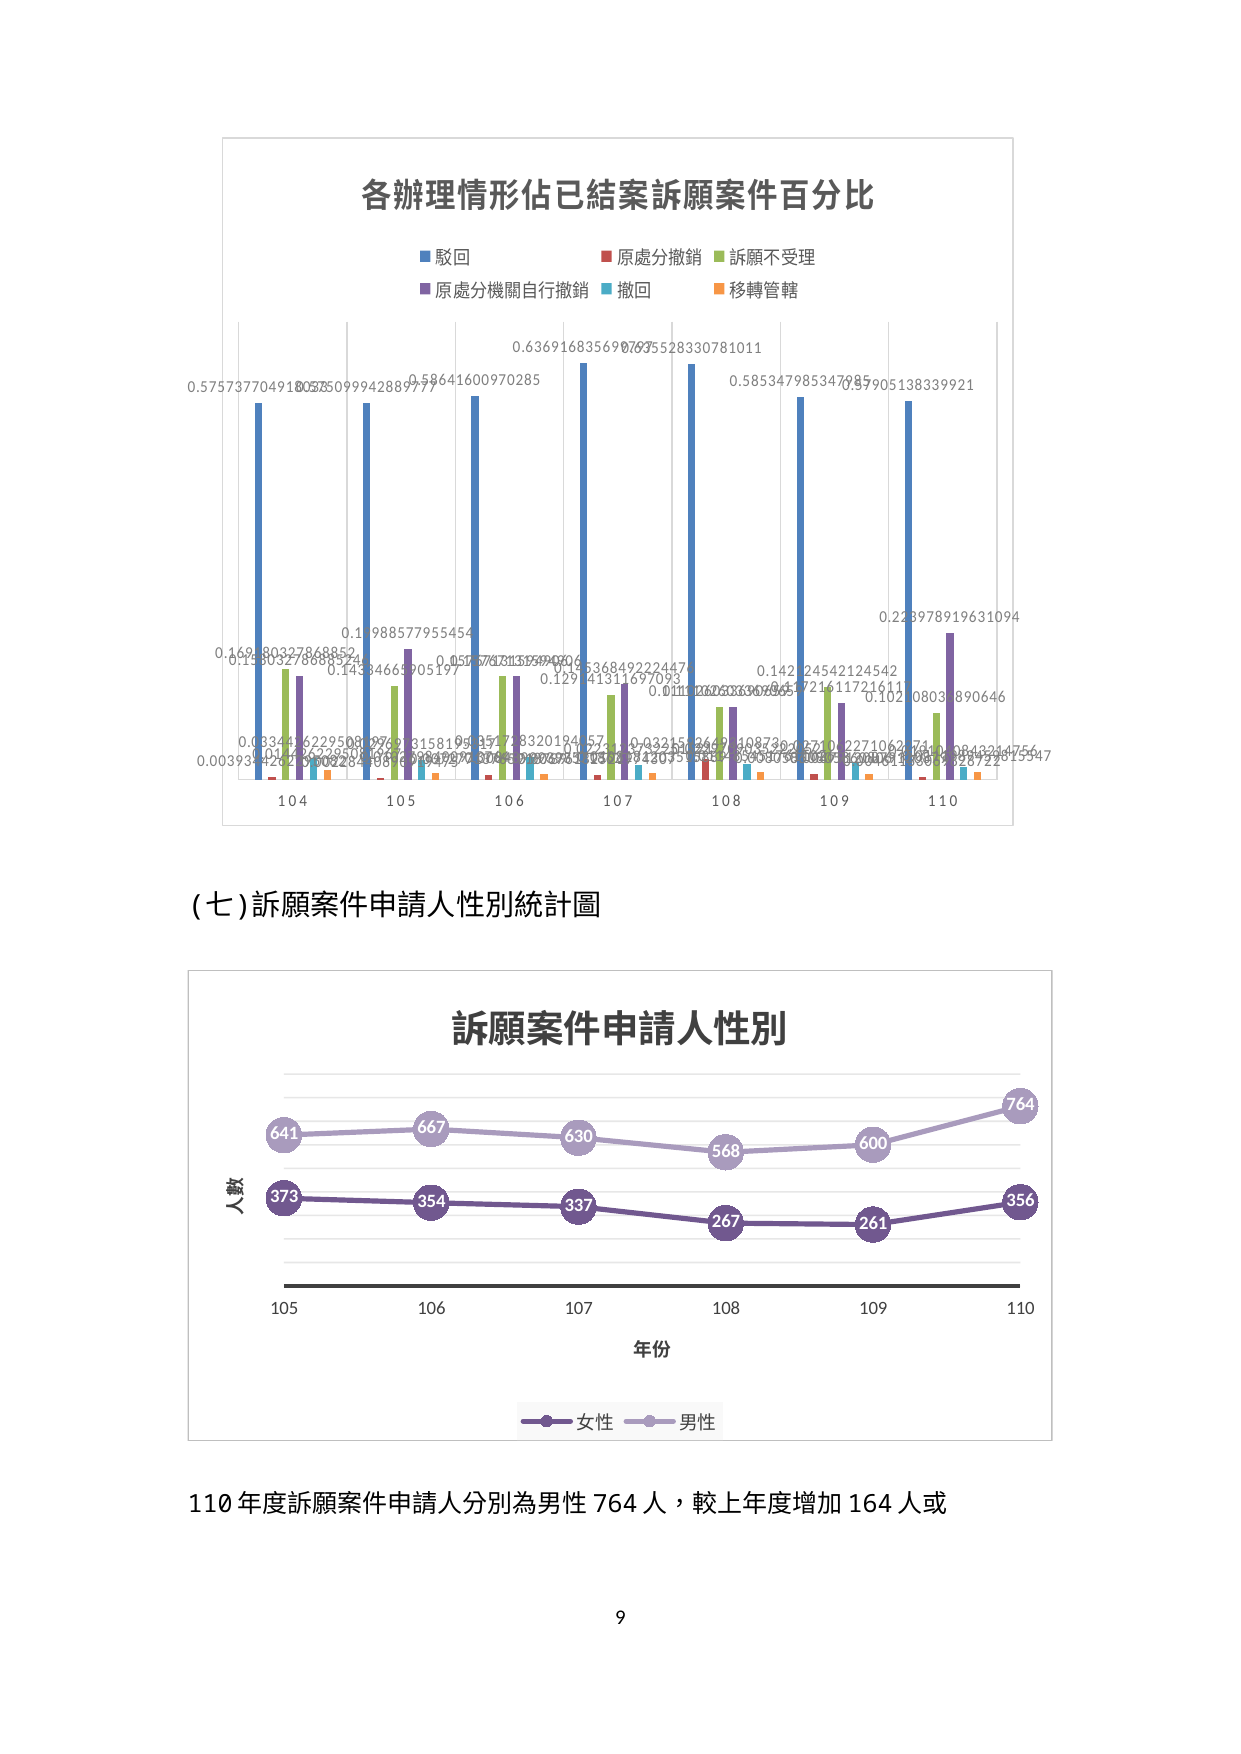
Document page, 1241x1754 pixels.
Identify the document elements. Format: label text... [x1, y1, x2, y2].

text (七)訴願案件申請人性別統計圖 [187, 861, 1053, 924]
text 110年度訴願案件申請人分別為男性764人，較上年度增加164人或 [187, 1460, 1053, 1523]
